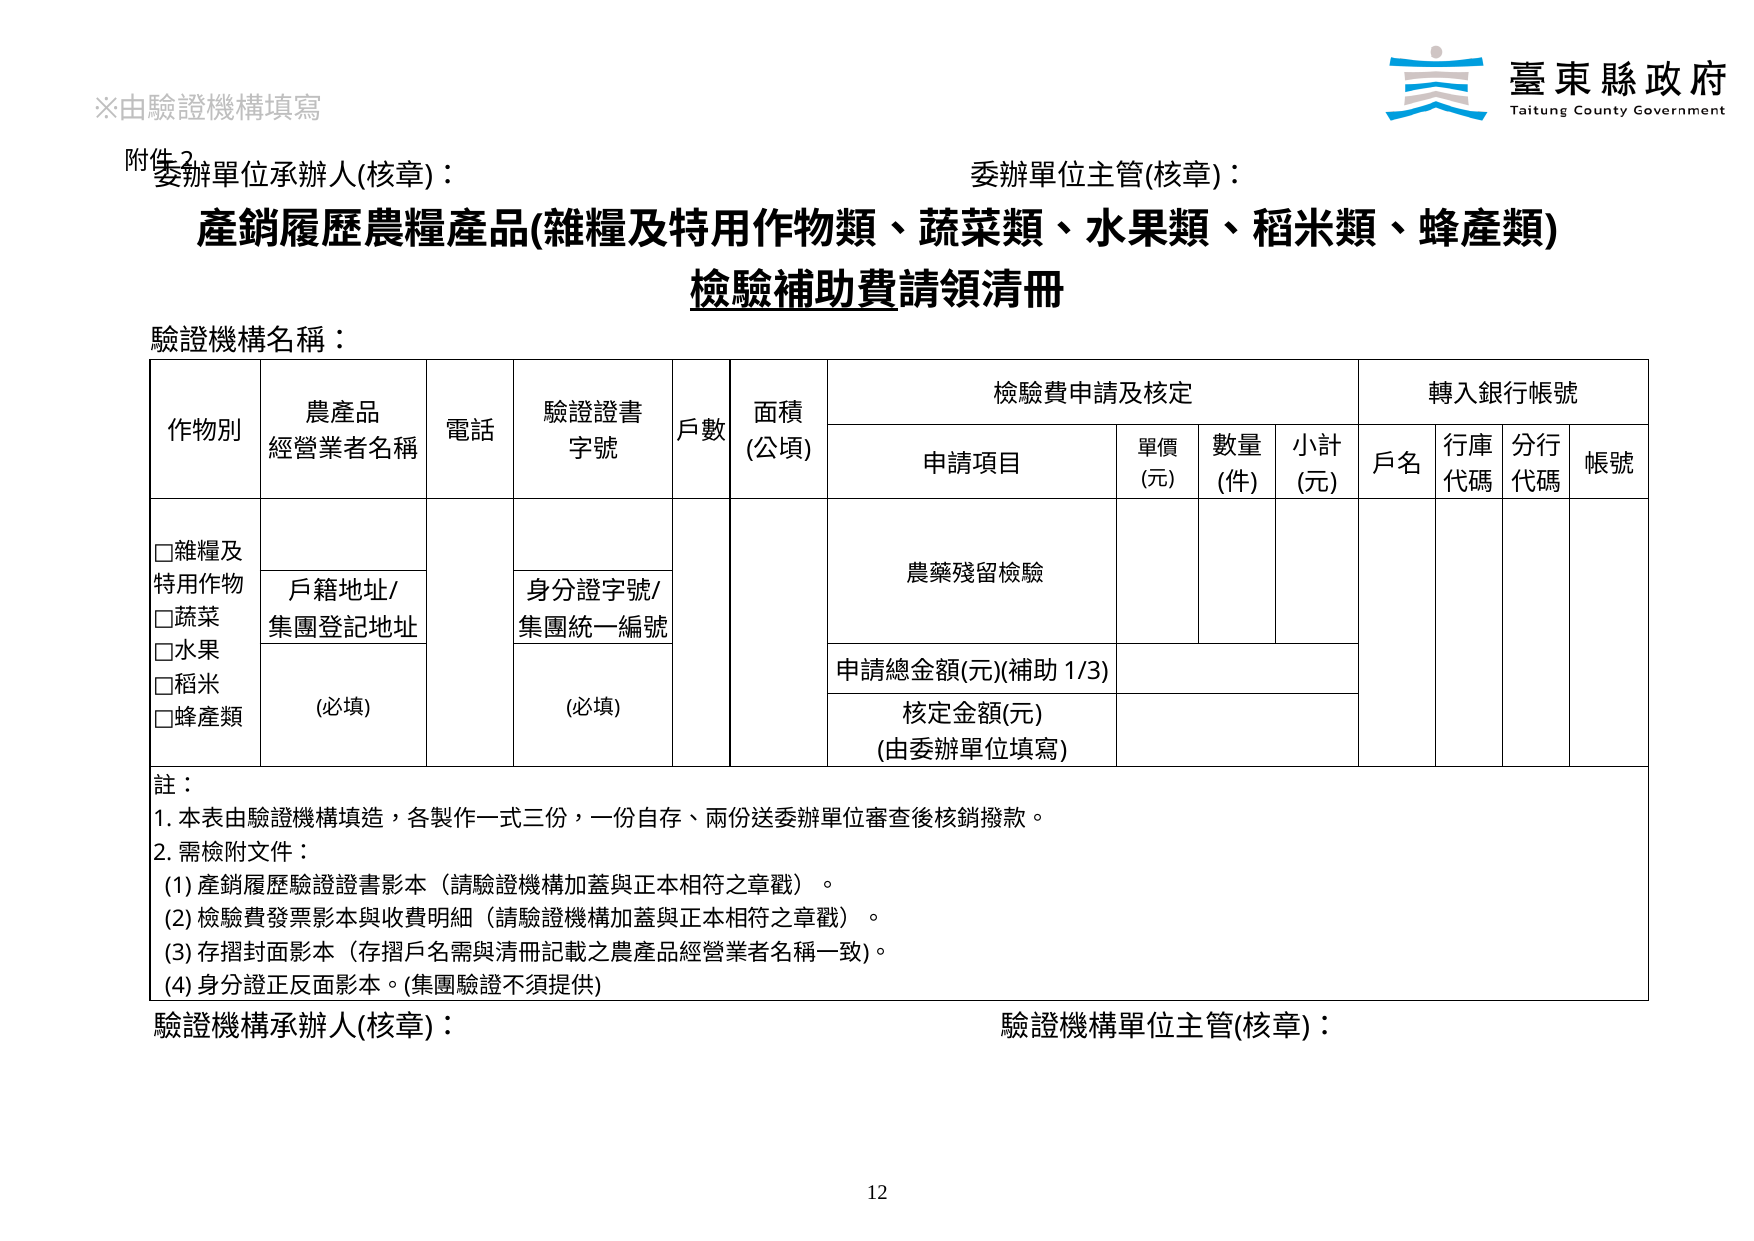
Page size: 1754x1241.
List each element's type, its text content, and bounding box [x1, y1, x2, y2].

table_cell [1117, 694, 1358, 766]
table_cell [1655, 424, 1687, 498]
table_header 農產品 經營業者名稱 [261, 360, 426, 498]
table_cell [514, 499, 672, 570]
text 驗證機構名稱： [150, 316, 1604, 359]
table_cell [261, 499, 426, 570]
table_cell 單價 (元) [1117, 425, 1198, 498]
table_cell [1649, 534, 1655, 570]
table_cell [1655, 570, 1687, 643]
text ※由驗證機構填寫 [94, 84, 330, 123]
table_cell 行庫 代碼 [1436, 425, 1502, 498]
table_cell □雜糧及特用作物 □蔬菜 □水果 □稻米 □蜂產類 [151, 499, 260, 766]
table_header 驗證證書 字號 [514, 360, 672, 498]
table_cell 驗證機構單位主管(核章)： [998, 1000, 1687, 1047]
table_header 轉入銀行帳號 [1359, 360, 1648, 424]
table_cell 分行 代碼 [1503, 425, 1569, 498]
table_cell [1655, 643, 1687, 692]
table_cell 帳號 [1570, 425, 1648, 498]
table_cell 小計 (元) [1276, 425, 1358, 498]
table_cell 農藥殘留檢驗 [828, 499, 1116, 643]
table_cell [1649, 424, 1655, 498]
table_header [1649, 359, 1655, 424]
table_cell [1655, 766, 1687, 1000]
table_cell 戶籍地址/ 集團登記地址 [261, 571, 426, 643]
table_cell [673, 499, 729, 766]
table_header [1655, 359, 1687, 424]
table_cell 註： 1. 本表由驗證機構填造，各製作一式三份，一份自存、兩份送委辦單位審查後核銷撥款。 2. 需檢附文件： (1) 產銷履歷驗證證書影本（請驗證機構加蓋與正本相符之章戳）。 (2) 檢驗費發票影本與收費明細（請驗證機構加蓋與正本相符之章戳）。 (3) 存摺封面影本（存摺戶名需與清冊記載之農產品經營業者名稱一致)。 (4) 身分證正反面影本。(集團驗證不須提供) [151, 767, 1648, 1000]
table_header 作物別 [151, 360, 260, 498]
table_cell 委辦單位承辦人(核章)： [150, 150, 948, 196]
table_cell 申請總金額(元)(補助1/3) [828, 644, 1116, 692]
table_cell [731, 499, 827, 766]
table_cell 身分證字號/ 集團統一編號 [514, 571, 672, 643]
table_cell 委辦單位主管(核章)： [967, 150, 1631, 196]
table_header 檢驗費申請及核定 [828, 360, 1358, 424]
table_header 戶數 [673, 360, 729, 498]
table_cell [1649, 643, 1655, 692]
table_cell [958, 150, 967, 196]
table_cell [1655, 534, 1687, 570]
table_cell (必填) [261, 644, 426, 766]
table_cell 申請項目 [828, 425, 1116, 498]
text 產銷履歷農糧產品(雜糧及特用作物類、蔬菜類、水果類、稻米類、蜂產類) [150, 196, 1604, 256]
table_header 電話 [427, 360, 513, 498]
table_cell [1276, 499, 1358, 643]
table_cell 核定金額(元) (由委辦單位填寫) [828, 694, 1116, 766]
table_cell [1117, 499, 1198, 643]
table_cell [1649, 693, 1655, 766]
table_cell 數量 (件) [1199, 425, 1275, 498]
text 附件2 [124, 141, 221, 177]
table_cell 驗證機構承辦人(核章)： [150, 1001, 998, 1047]
table_cell [1649, 498, 1655, 534]
table_cell [1436, 499, 1502, 766]
table_cell [427, 499, 513, 766]
table_cell [1199, 499, 1275, 643]
table_cell [1649, 766, 1655, 1000]
table_cell [1649, 570, 1655, 643]
table_cell [1117, 644, 1358, 692]
table_cell [948, 150, 957, 196]
text 檢驗補助費請領清冊 [150, 256, 1604, 316]
table_cell [1570, 499, 1648, 766]
table_cell [1359, 499, 1435, 766]
table_cell [1655, 498, 1687, 534]
table_header 面積 (公頃) [731, 360, 827, 498]
table_cell 戶名 [1359, 425, 1435, 498]
table_cell [1503, 499, 1569, 766]
table_cell (必填) [514, 644, 672, 766]
table_cell [1655, 693, 1687, 766]
